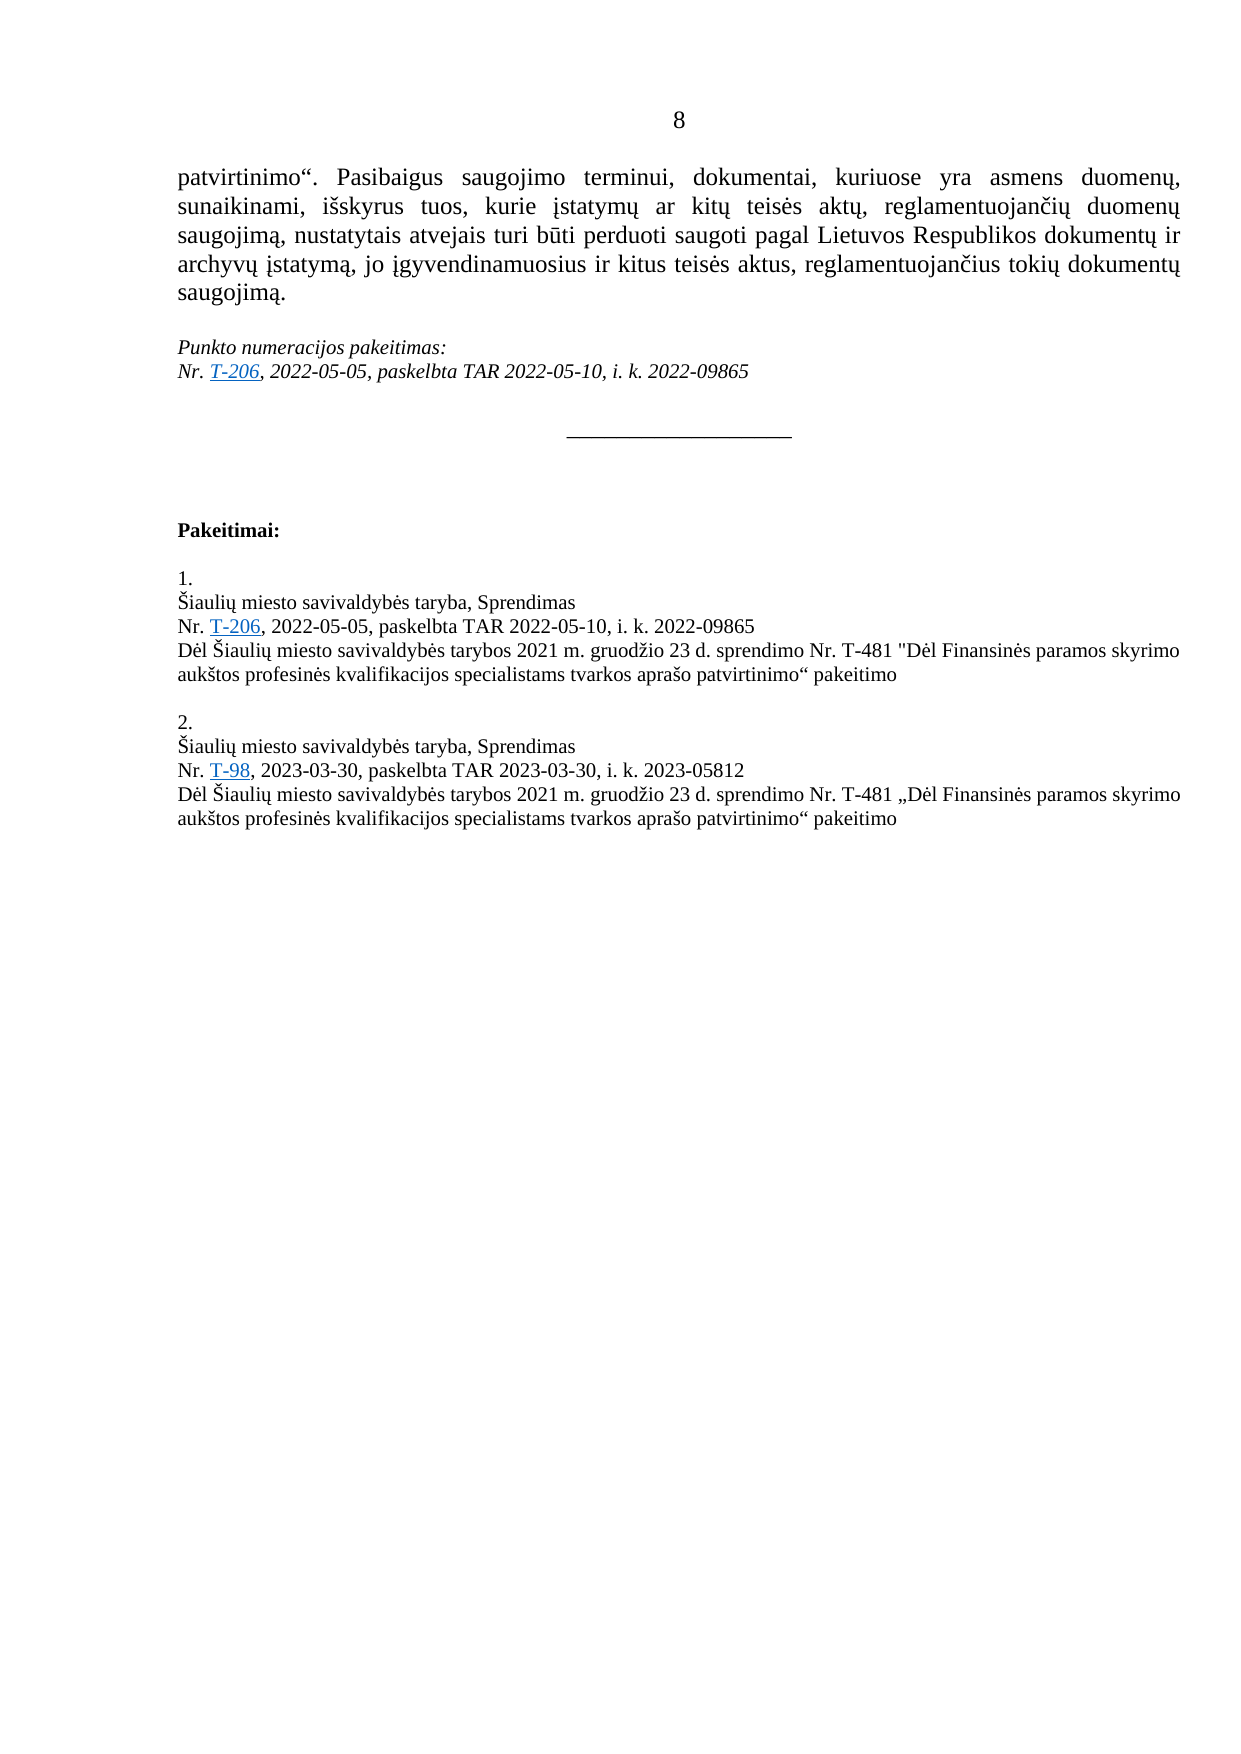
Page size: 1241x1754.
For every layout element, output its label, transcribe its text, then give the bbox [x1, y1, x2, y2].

text Nr. T-206, 2022-05-05, paskelbta TAR 2022-05-10, i. k. 2022-09865 [177, 614, 1181, 638]
text Punkto numeracijos pakeitimas: [177, 335, 1181, 359]
text Pakeitimai: [177, 517, 1181, 542]
text Šiaulių miesto savivaldybės taryba, Sprendimas [177, 734, 1181, 758]
text Dėl Šiaulių miesto savivaldybės tarybos 2021 m. gruodžio 23 d. sprendimo Nr. T-481 "Dėl Finansinės paramos skyrimo aukštos profesinės kvalifikacijos specialistams tvarkos aprašo patvirtinimo“ pakeitimo [177, 638, 1181, 686]
text Nr. T-98, 2023-03-30, paskelbta TAR 2023-03-30, i. k. 2023-05812 [177, 758, 1181, 782]
text patvirtinimo“. Pasibaigus saugojimo terminui, dokumentai, kuriuose yra asmens duomenų, sunaikinami, išskyrus tuos, kurie įstatymų ar kitų teisės aktų, reglamentuojančių duomenų saugojimą, nustatytais atvejais turi būti perduoti saugoti pagal Lietuvos Respublikos dokumentų ir archyvų įstatymą, jo įgyvendinamuosius ir kitus teisės aktus, reglamentuojančius tokių dokumentų saugojimą. [177, 162, 1181, 306]
text Šiaulių miesto savivaldybės taryba, Sprendimas [177, 590, 1181, 614]
text 1. [177, 566, 1181, 590]
text Nr. T-206, 2022-05-05, paskelbta TAR 2022-05-10, i. k. 2022-09865 [177, 359, 1181, 383]
text Dėl Šiaulių miesto savivaldybės tarybos 2021 m. gruodžio 23 d. sprendimo Nr. T-481 „Dėl Finansinės paramos skyrimo aukštos profesinės kvalifikacijos specialistams tvarkos aprašo patvirtinimo“ pakeitimo [177, 782, 1181, 830]
text __________________ [177, 412, 1181, 441]
text 2. [177, 710, 1181, 734]
